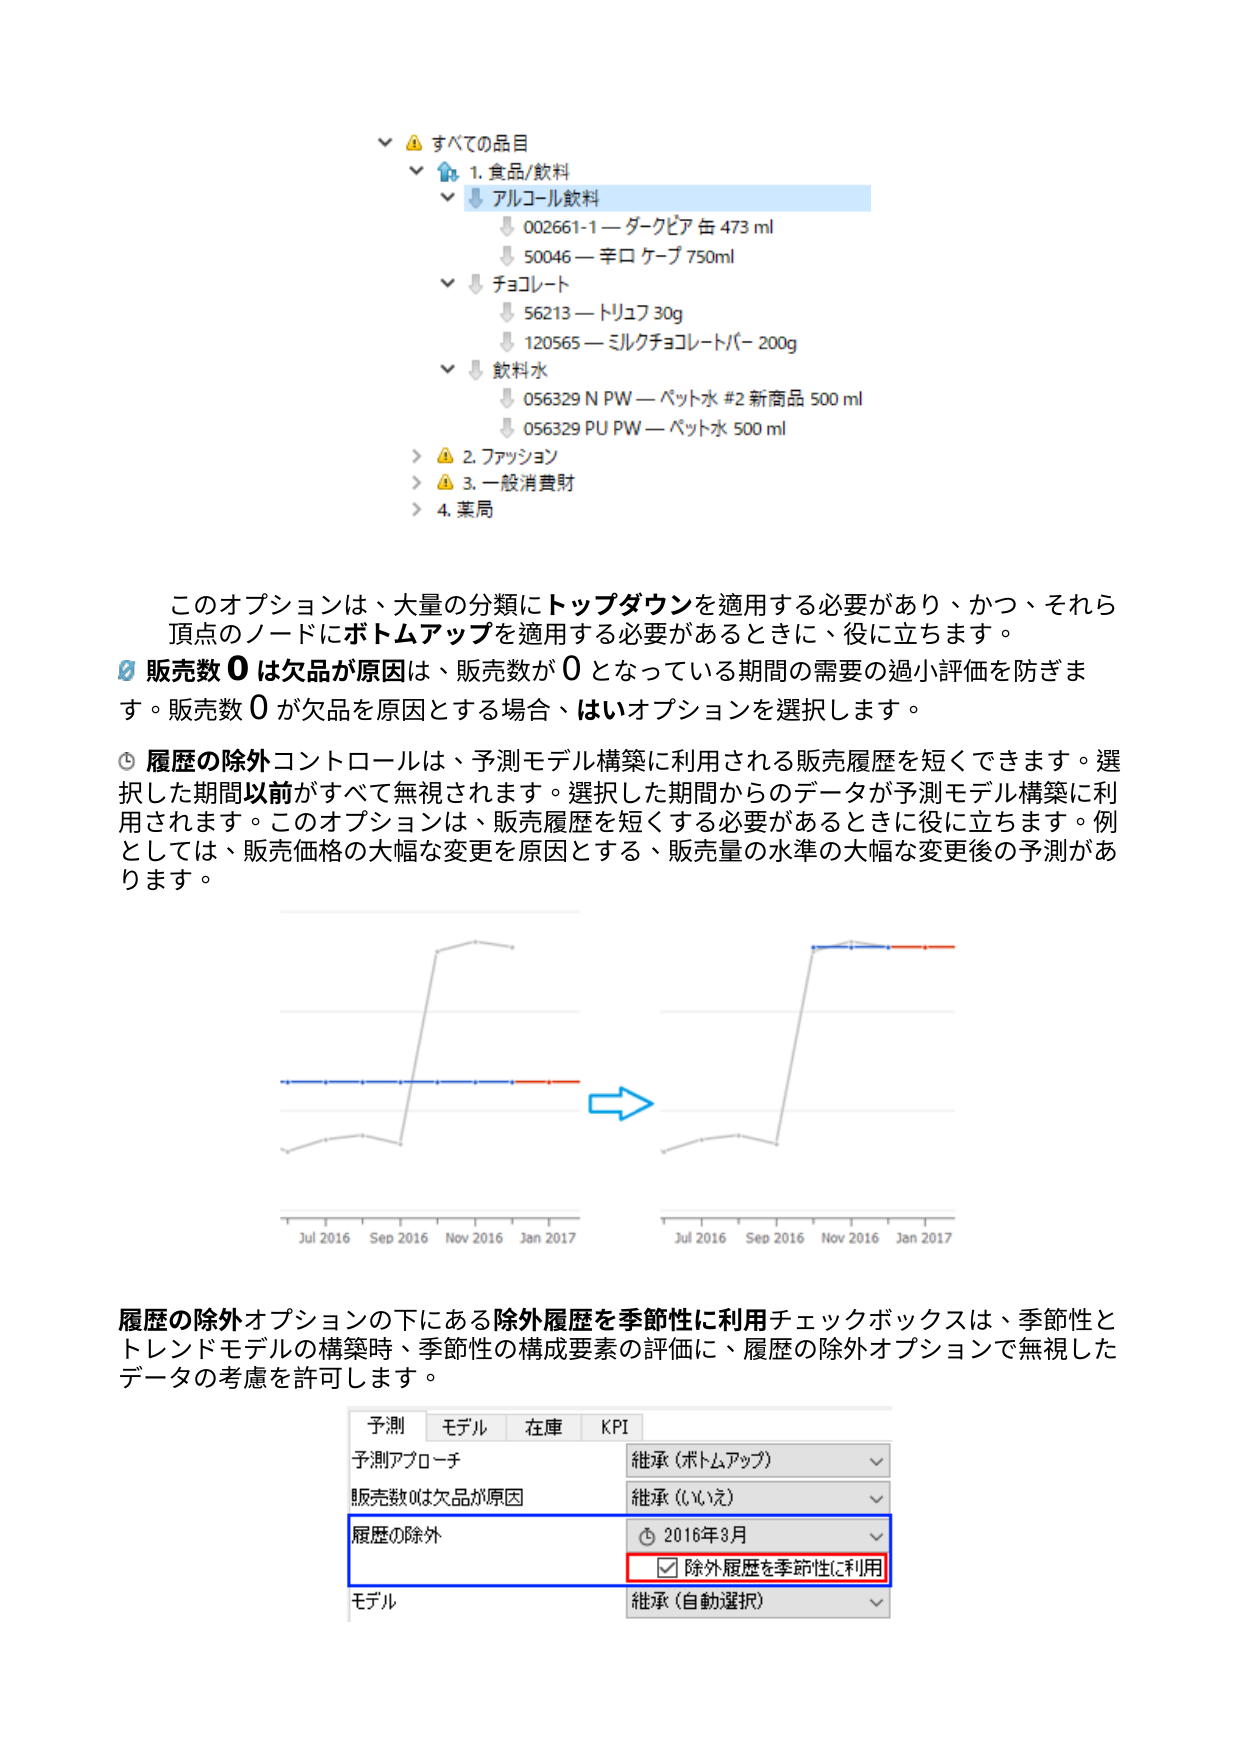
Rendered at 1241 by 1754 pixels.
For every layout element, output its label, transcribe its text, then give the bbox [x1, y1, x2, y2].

picture [346, 1406, 894, 1622]
picture [369, 118, 871, 540]
picture [118, 752, 136, 771]
text 履歴の除外コントロールは、予測モデル構築に利用される販売履歴を短くできます。選択した期間以前がすべて無視されます。選択した期間からのデータが予測モデル構築に利用されます。このオプションは、販売履歴を短くする必要があるときに役に立ちます。例としては、販売価格の大幅な変更を原因とする、販売量の水準の大幅な変更後の予測があります。 [118, 740, 1122, 895]
text このオプションは、大量の分類にトップダウンを適用する必要があり、かつ、それら頂点のノードにボトムアップを適用する必要があるときに、役に立ちます。 [168, 591, 1122, 650]
text 販売数0は欠品が原因は、販売数が0となっている期間の需要の過小評価を防ぎます。販売数0が欠品を原因とする場合、はいオプションを選択します。 [118, 650, 1122, 727]
picture [276, 907, 964, 1255]
picture [118, 660, 136, 681]
text 履歴の除外オプションの下にある除外履歴を季節性に利用チェックボックスは、季節性とトレンドモデルの構築時、季節性の構成要素の評価に、履歴の除外オプションで無視したデータの考慮を許可します。 [118, 1306, 1122, 1394]
